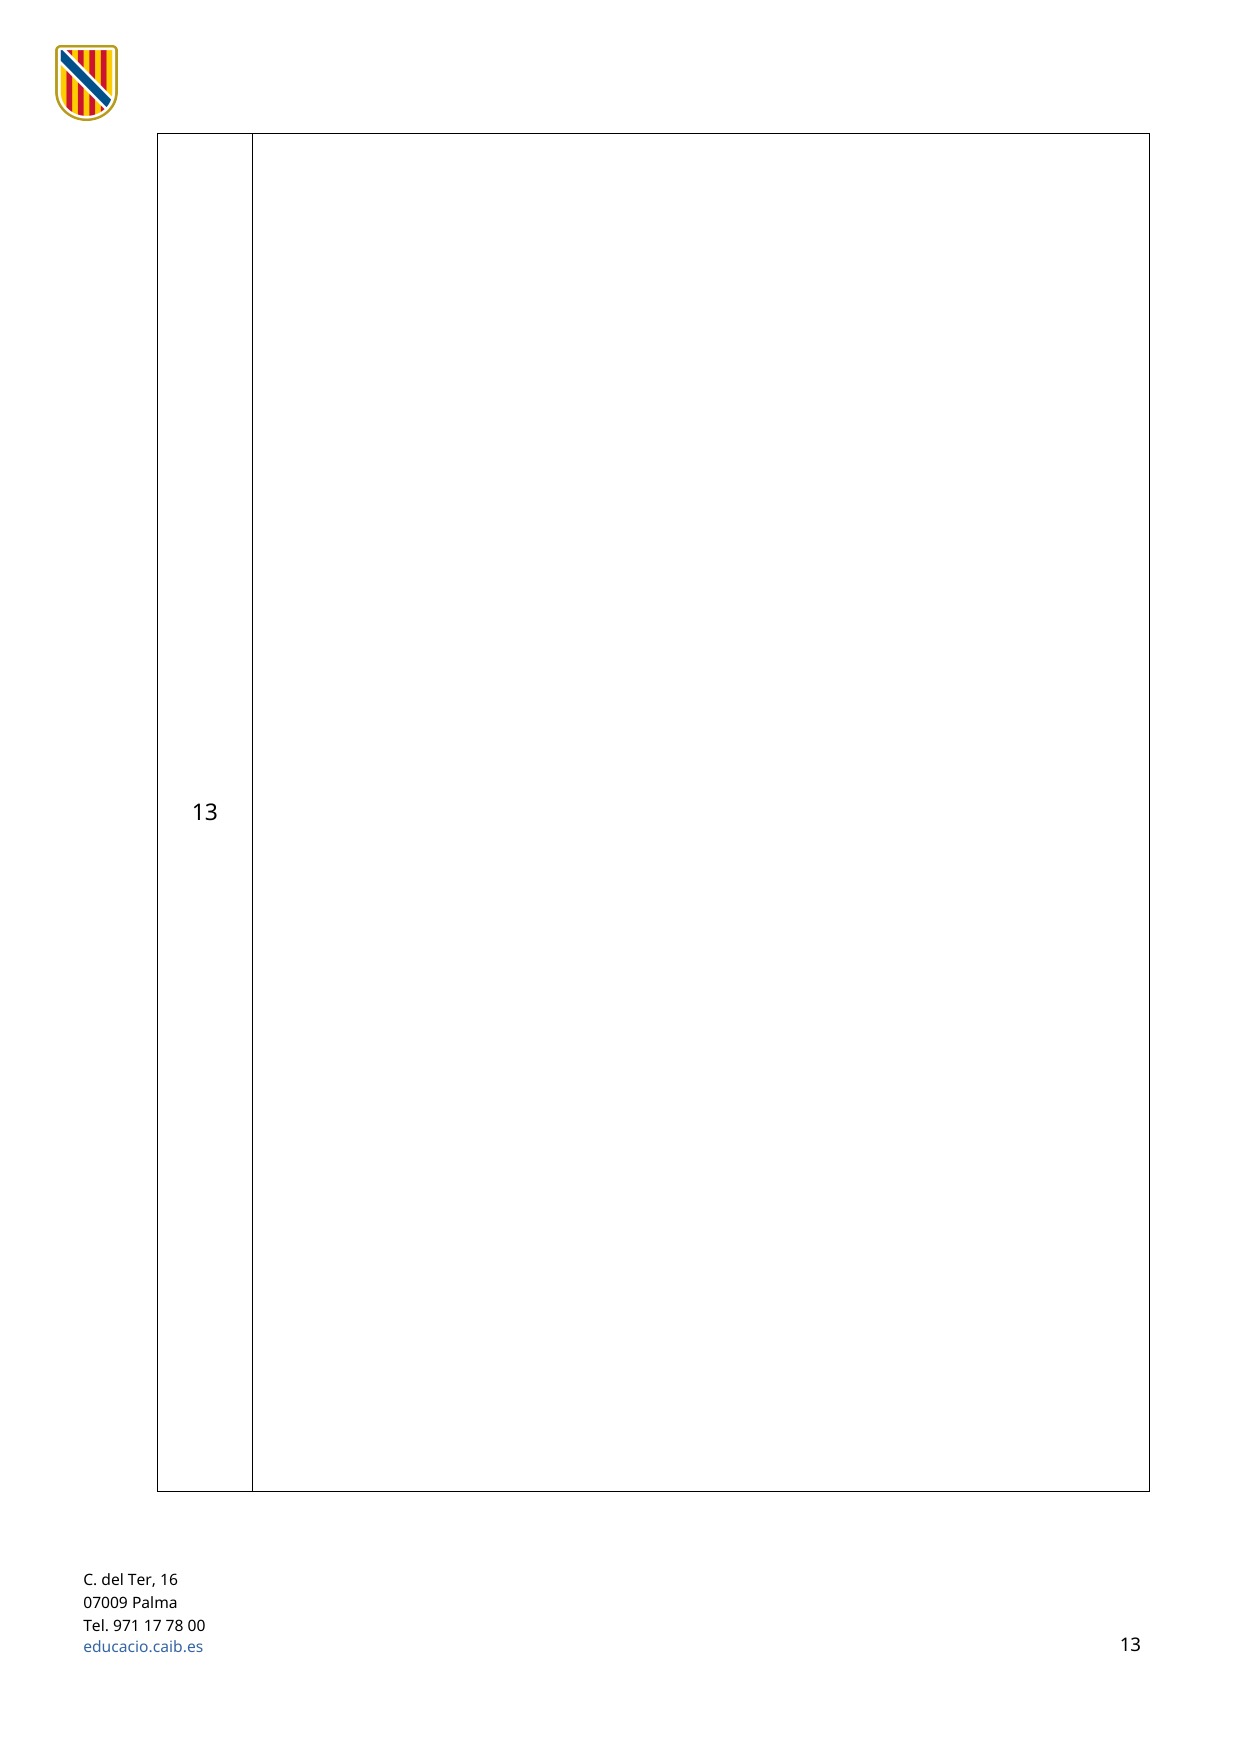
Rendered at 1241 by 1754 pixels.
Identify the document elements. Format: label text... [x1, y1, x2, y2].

picture [35, 16, 138, 150]
table_cell [253, 134, 1149, 1491]
table_cell 13 [158, 134, 252, 1491]
